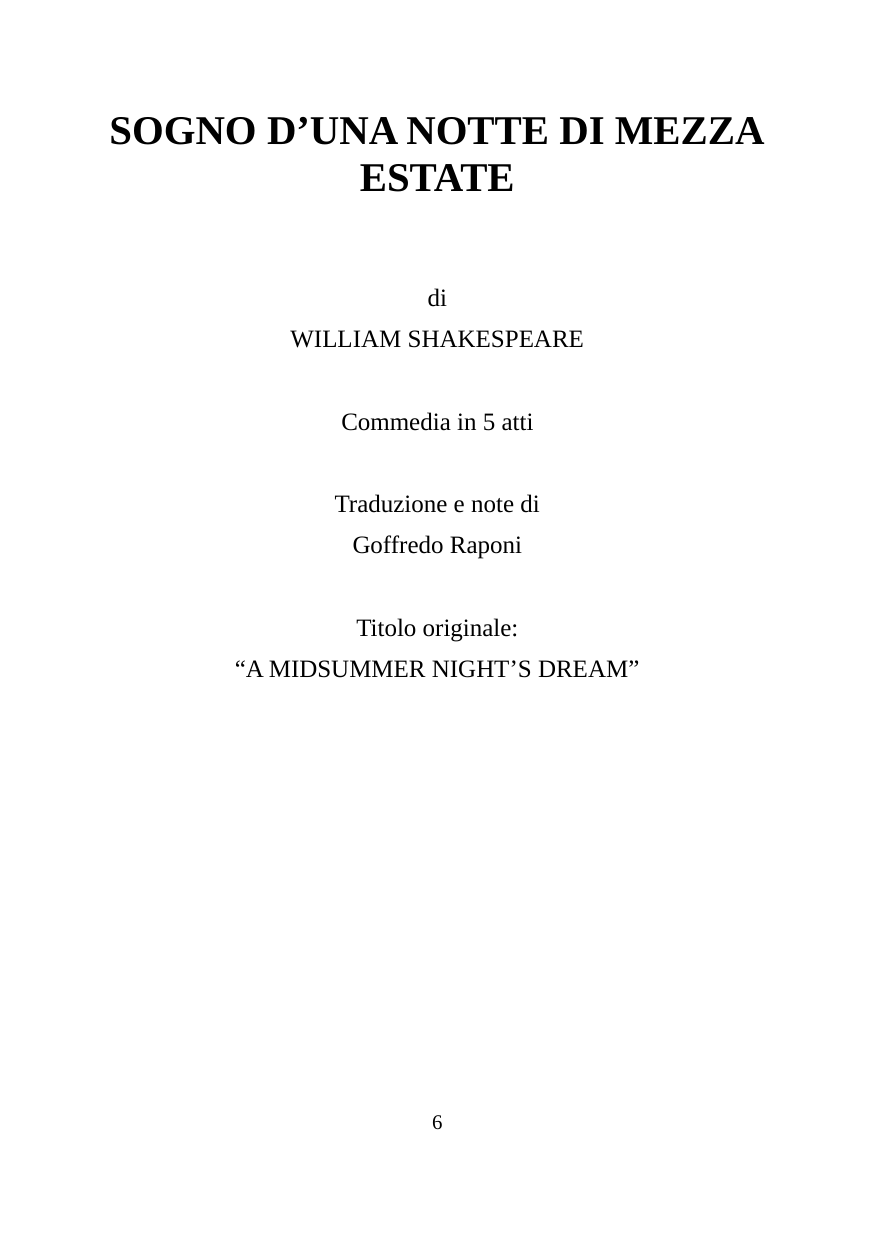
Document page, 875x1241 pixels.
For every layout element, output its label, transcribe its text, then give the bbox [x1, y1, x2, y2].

text Titolo originale: [106, 613, 768, 642]
text Commedia in 5 atti [106, 407, 768, 435]
text Traduzione e note di [106, 489, 768, 518]
text Goffredo Raponi [106, 530, 768, 559]
text di [106, 283, 768, 312]
text WILLIAM SHAKESPEARE [106, 324, 768, 353]
text “A MIDSUMMER NIGHT’S DREAM” [106, 654, 768, 683]
subtitle SOGNO D’UNA NOTTE DI MEZZA ESTATE [106, 106, 768, 200]
